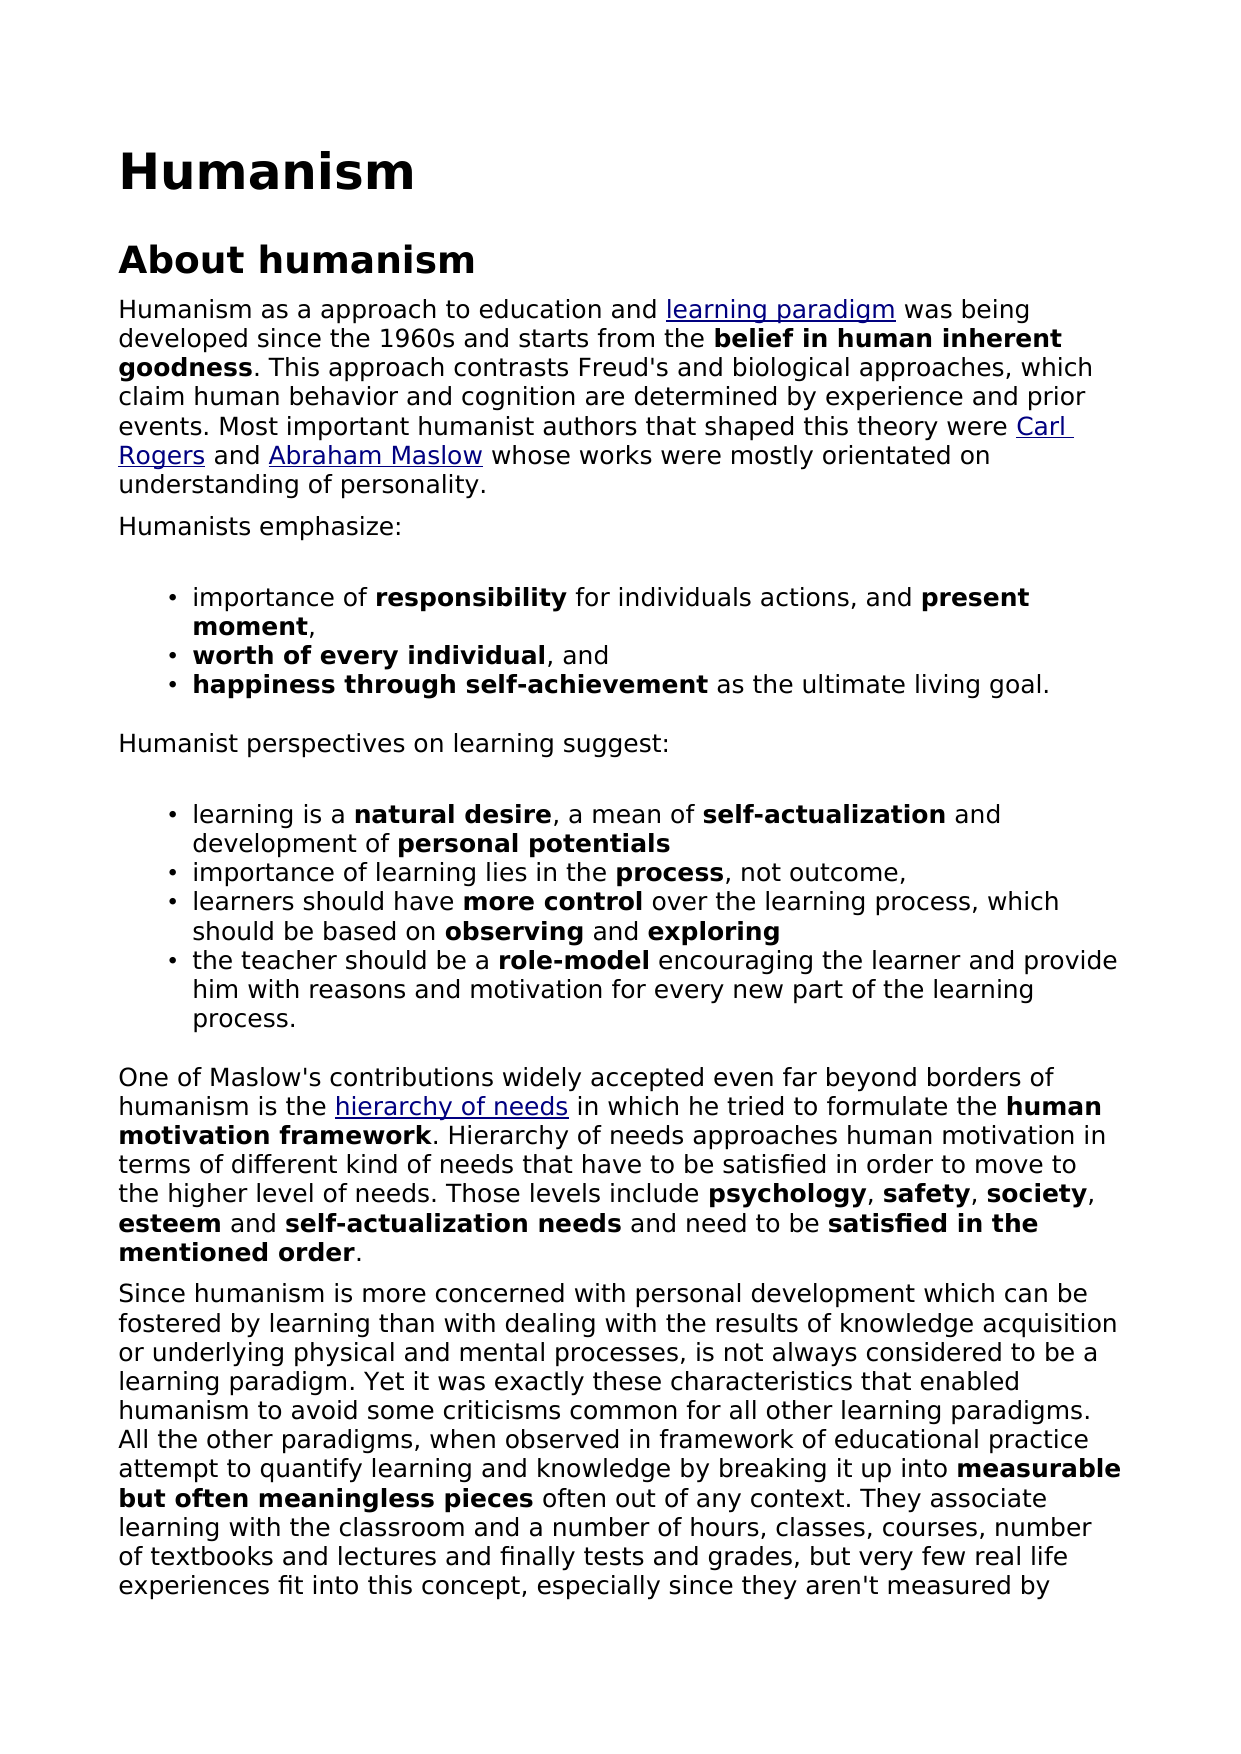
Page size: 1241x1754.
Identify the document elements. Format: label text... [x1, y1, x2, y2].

subtitle Humanism [118, 143, 1122, 201]
list learning is a natural desire, a mean of self-actualization and development of personal potentials [177, 800, 1122, 858]
text One of Maslow's contributions widely accepted even far beyond borders of humanism is the hierarchy of needs in which he tried to formulate the human motivation framework. Hierarchy of needs approaches human motivation in terms of different kind of needs that have to be satisfied in order to move to the higher level of needs. Those levels include psychology, safety, society, esteem and self-actualization needs and need to be satisfied in the mentioned order. [118, 1063, 1122, 1267]
text Humanism as a approach to education and learning paradigm was being developed since the 1960s and starts from the belief in human inherent goodness. This approach contrasts Freud's and biological approaches, which claim human behavior and cognition are determined by experience and prior events. Most important humanist authors that shaped this theory were Carl Rogers and Abraham Maslow whose works were mostly orientated on understanding of personality. [118, 295, 1122, 499]
list importance of learning lies in the process, not outcome, [177, 858, 1122, 888]
list the teacher should be a role-model encouraging the learner and provide him with reasons and motivation for every new part of the learning process. [177, 946, 1122, 1033]
list worth of every individual, and [177, 641, 1122, 670]
subtitle About humanism [118, 239, 1122, 282]
text Humanists emphasize: [118, 512, 1122, 541]
list learners should have more control over the learning process, which should be based on observing and exploring [177, 888, 1122, 946]
text Since humanism is more concerned with personal development which can be fostered by learning than with dealing with the results of knowledge acquisition or underlying physical and mental processes, is not always considered to be a learning paradigm. Yet it was exactly these characteristics that enabled humanism to avoid some criticisms common for all other learning paradigms. All the other paradigms, when observed in framework of educational practice attempt to quantify learning and knowledge by breaking it up into measurable but often meaningless pieces often out of any context. They associate learning with the classroom and a number of hours, classes, courses, number of textbooks and lectures and finally tests and grades, but very few real life experiences fit into this concept, especially since they aren't measured by [118, 1279, 1122, 1600]
list happiness through self-achievement as the ultimate living goal. [177, 670, 1122, 699]
text Humanist perspectives on learning suggest: [118, 729, 1122, 758]
list importance of responsibility for individuals actions, and present moment, [177, 583, 1122, 641]
